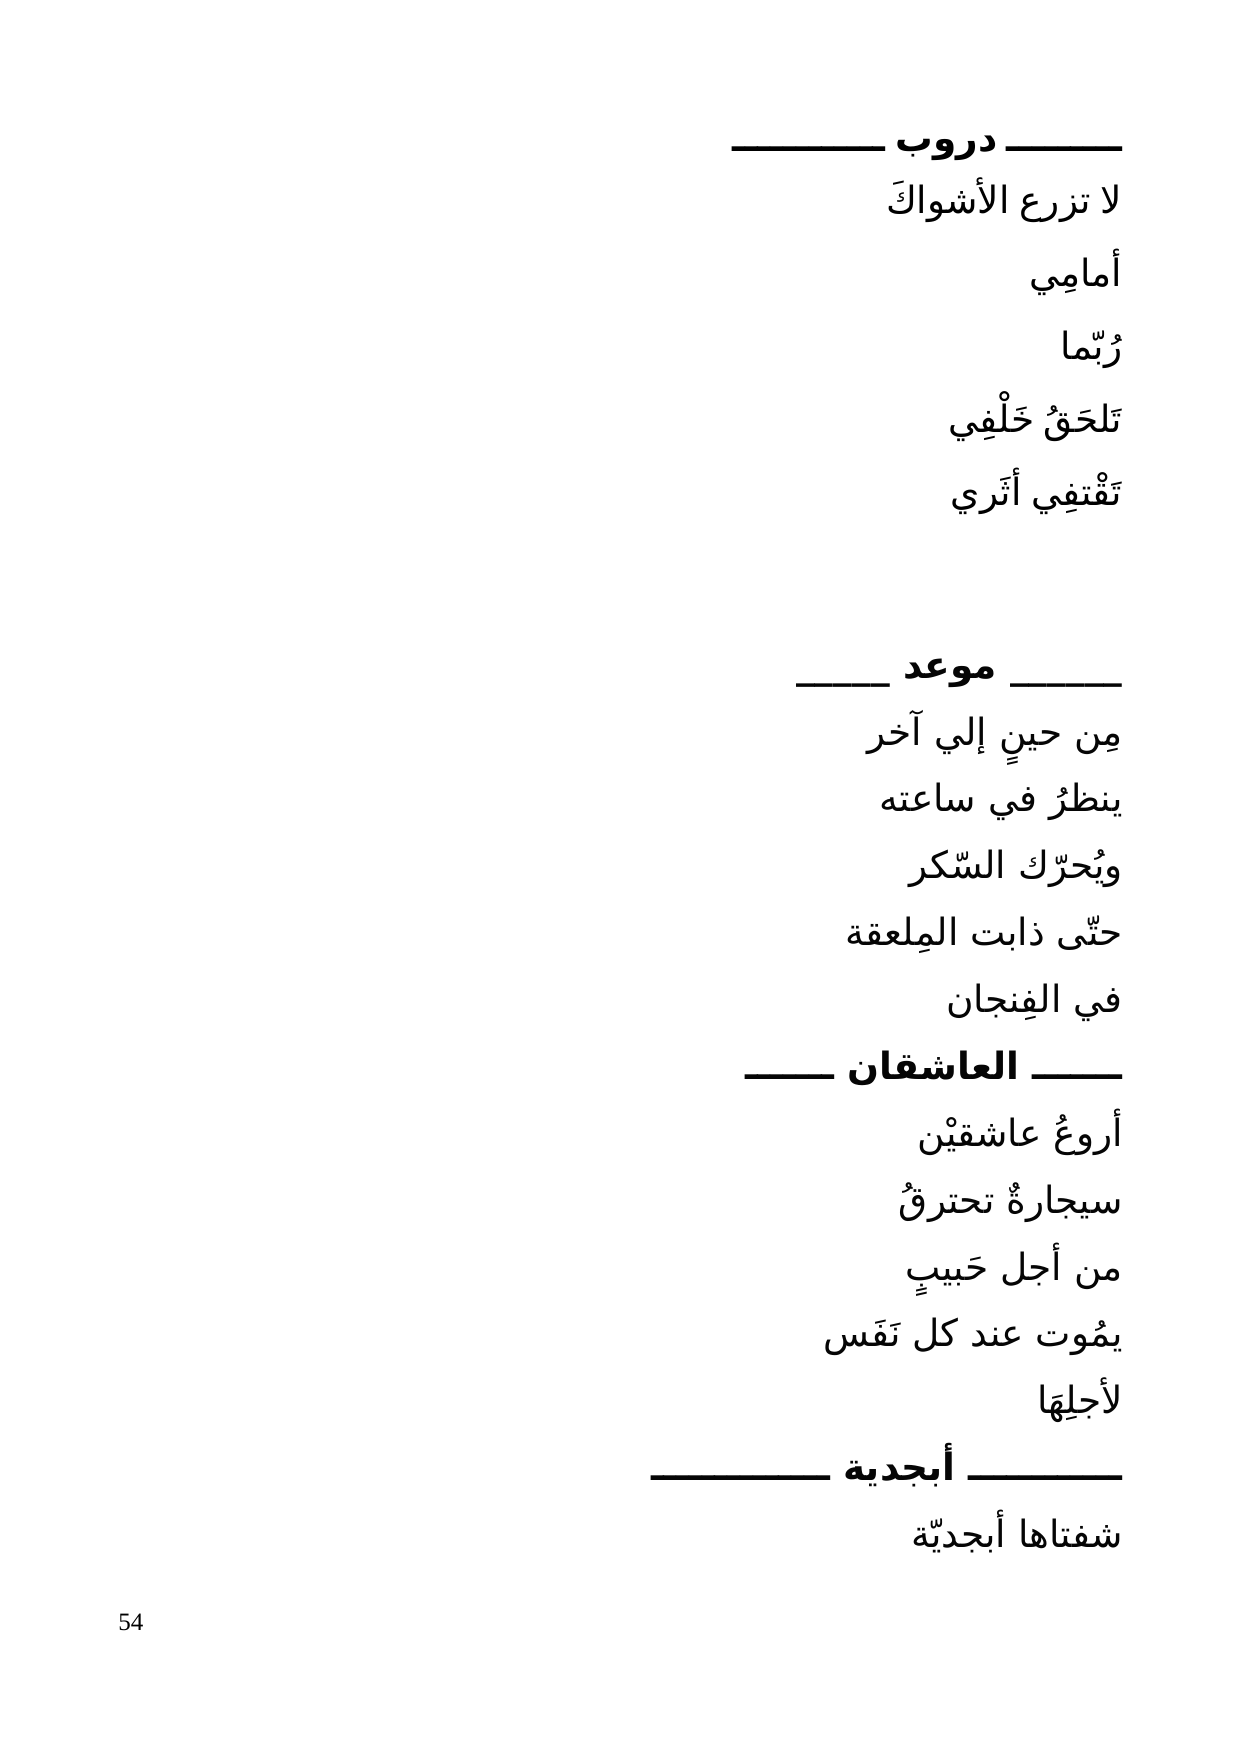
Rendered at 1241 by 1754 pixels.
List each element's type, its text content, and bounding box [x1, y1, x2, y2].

text تَقْتفِي أثَري [118, 472, 1122, 521]
text ــــــــــــ أبجدية ــــــــــــــ [118, 1446, 1122, 1489]
text سيجارةٌ تحترقُ [118, 1178, 1122, 1222]
text مِن حينٍ إلي آخر [118, 710, 1122, 754]
text حتّى ذابت المِلعقة [118, 911, 1122, 954]
text ينظرُ في ساعته [118, 777, 1122, 821]
text أروعُ عاشقيْن [118, 1111, 1122, 1155]
text شفتاها أبجديّة [118, 1513, 1122, 1556]
text ـــــــ العاشقان ـــــــ [118, 1044, 1122, 1088]
text ويُحرّك السّكر [118, 844, 1122, 887]
text رُبّما [118, 326, 1122, 374]
text تَلحَقُ خَلْفِي [118, 399, 1122, 448]
text أمامِي [118, 253, 1122, 301]
subtitle ـــــــــ دروب ــــــــــــ [118, 118, 1122, 167]
text في الفِنجان [118, 978, 1122, 1021]
text _____ موعد ______ [118, 643, 1122, 687]
text يمُوت عند كل نَفَس [118, 1312, 1122, 1356]
text لا تزرع الأشواكَ [118, 179, 1122, 228]
text من أجل حَبيبٍ [118, 1245, 1122, 1289]
text لأجلِهَا [118, 1379, 1122, 1422]
